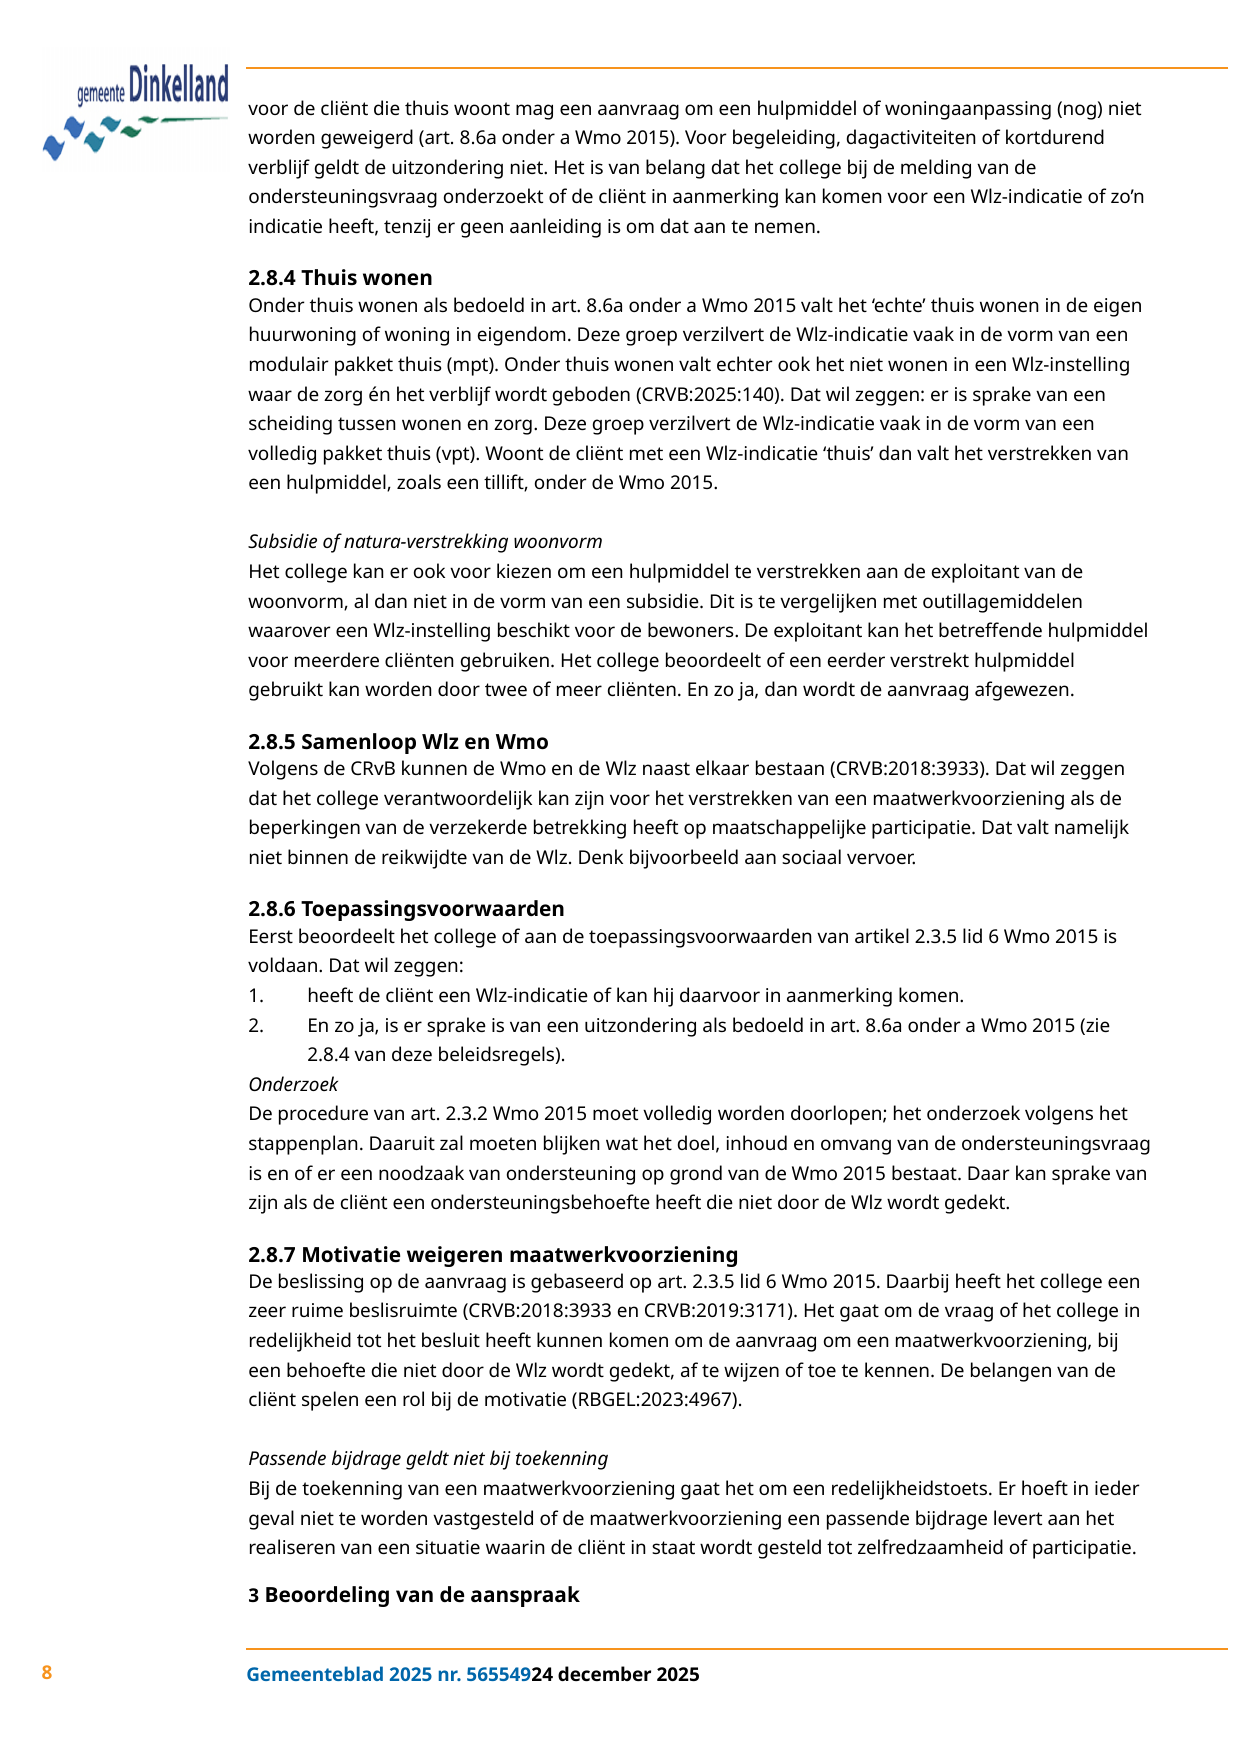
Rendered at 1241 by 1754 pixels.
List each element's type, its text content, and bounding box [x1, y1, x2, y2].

text Het college kan er ook voor kiezen om een hulpmiddel te verstrekken aan de exploitant van de woonvorm, al dan niet in de vorm van een subsidie. Dit is te vergelijken met outillagemiddelen waarover een Wlz-instelling beschikt voor de bewoners. De exploitant kan het betreffende hulpmiddel voor meerdere cliënten gebruiken. Het college beoordeelt of een eerder verstrekt hulpmiddel gebruikt kan worden door twee of meer cliënten. En zo ja, dan wordt de aanvraag afgewezen. [248, 558, 1152, 702]
text 3 Beoordeling van de aanspraak [248, 1580, 1152, 1608]
text voor de cliënt die thuis woont mag een aanvraag om een hulpmiddel of woningaanpassing (nog) niet worden geweigerd (art. 8.6a onder a Wmo 2015). Voor begeleiding, dagactiviteiten of kortdurend verblijf geldt de uitzondering niet. Het is van belang dat het college bij de melding van de ondersteuningsvraag onderzoekt of de cliënt in aanmerking kan komen voor een Wlz-indicatie of zo’n indicatie heeft, tenzij er geen aanleiding is om dat aan te nemen. [248, 95, 1152, 239]
text De procedure van art. 2.3.2 Wmo 2015 moet volledig worden doorlopen; het onderzoek volgens het stappenplan. Daaruit zal moeten blijken wat het doel, inhoud en omvang van de ondersteuningsvraag is en of er een noodzaak van ondersteuning op grond van de Wmo 2015 bestaat. Daar kan sprake van zijn als de cliënt een ondersteuningsbehoefte heeft die niet door de Wlz wordt gedekt. [248, 1101, 1152, 1215]
text Volgens de CRvB kunnen de Wmo en de Wlz naast elkaar bestaan (CRVB:2018:3933). Dat wil zeggen dat het college verantwoordelijk kan zijn voor het verstrekken van een maatwerkvoorziening als de beperkingen van de verzekerde betrekking heeft op maatschappelijke participatie. Dat valt namelijk niet binnen de reikwijdte van de Wlz. Denk bijvoorbeeld aan sociaal vervoer. [248, 755, 1152, 870]
text Bij de toekenning van een maatwerkvoorziening gaat het om een redelijkheidstoets. Er hoeft in ieder geval niet te worden vastgesteld of de maatwerkvoorziening een passende bijdrage levert aan het realiseren van een situatie waarin de cliënt in staat wordt gesteld tot zelfredzaamheid of participatie. [248, 1475, 1152, 1560]
text 2.8.6 Toepassingsvoorwaarden [248, 894, 1152, 923]
text Onder thuis wonen als bedoeld in art. 8.6a onder a Wmo 2015 valt het ‘echte’ thuis wonen in de eigen huurwoning of woning in eigendom. Deze groep verzilvert de Wlz-indicatie vaak in de vorm van een modulair pakket thuis (mpt). Onder thuis wonen valt echter ook het niet wonen in een Wlz-instelling waar de zorg én het verblijf wordt geboden (CRVB:2025:140). Dat wil zeggen: er is sprake van een scheiding tussen wonen en zorg. Deze groep verzilvert de Wlz-indicatie vaak in de vorm van een volledig pakket thuis (vpt). Woont de cliënt met een Wlz-indicatie ‘thuis’ dan valt het verstrekken van een hulpmiddel, zoals een tillift, onder de Wmo 2015. [248, 292, 1152, 495]
list En zo ja, is er sprake is van een uitzondering als bedoeld in art. 8.6a onder a Wmo 2015 (zie 2.8.4 van deze beleidsregels). [248, 1012, 1152, 1067]
text Subsidie of natura-verstrekking woonvorm [248, 529, 1152, 554]
text Eerst beoordeelt het college of aan de toepassingsvoorwaarden van artikel 2.3.5 lid 6 Wmo 2015 is voldaan. Dat wil zeggen: [248, 923, 1152, 978]
text Onderzoek [248, 1071, 1152, 1097]
picture [41, 47, 231, 172]
list heeft de cliënt een Wlz-indicatie of kan hij daarvoor in aanmerking komen. [248, 982, 1152, 1008]
text 2.8.5 Samenloop Wlz en Wmo [248, 727, 1152, 755]
text 2.8.4 Thuis wonen [248, 263, 1152, 292]
text 2.8.7 Motivatie weigeren maatwerkvoorziening [248, 1240, 1152, 1268]
text De beslissing op de aanvraag is gebaseerd op art. 2.3.5 lid 6 Wmo 2015. Daarbij heeft het college een zeer ruime beslisruimte (CRVB:2018:3933 en CRVB:2019:3171). Het gaat om de vraag of het college in redelijkheid tot het besluit heeft kunnen komen om de aanvraag om een maatwerkvoorziening, bij een behoefte die niet door de Wlz wordt gedekt, af te wijzen of toe te kennen. De belangen van de cliënt spelen een rol bij de motivatie (RBGEL:2023:4967). [248, 1268, 1152, 1412]
text Passende bijdrage geldt niet bij toekenning [248, 1446, 1152, 1471]
